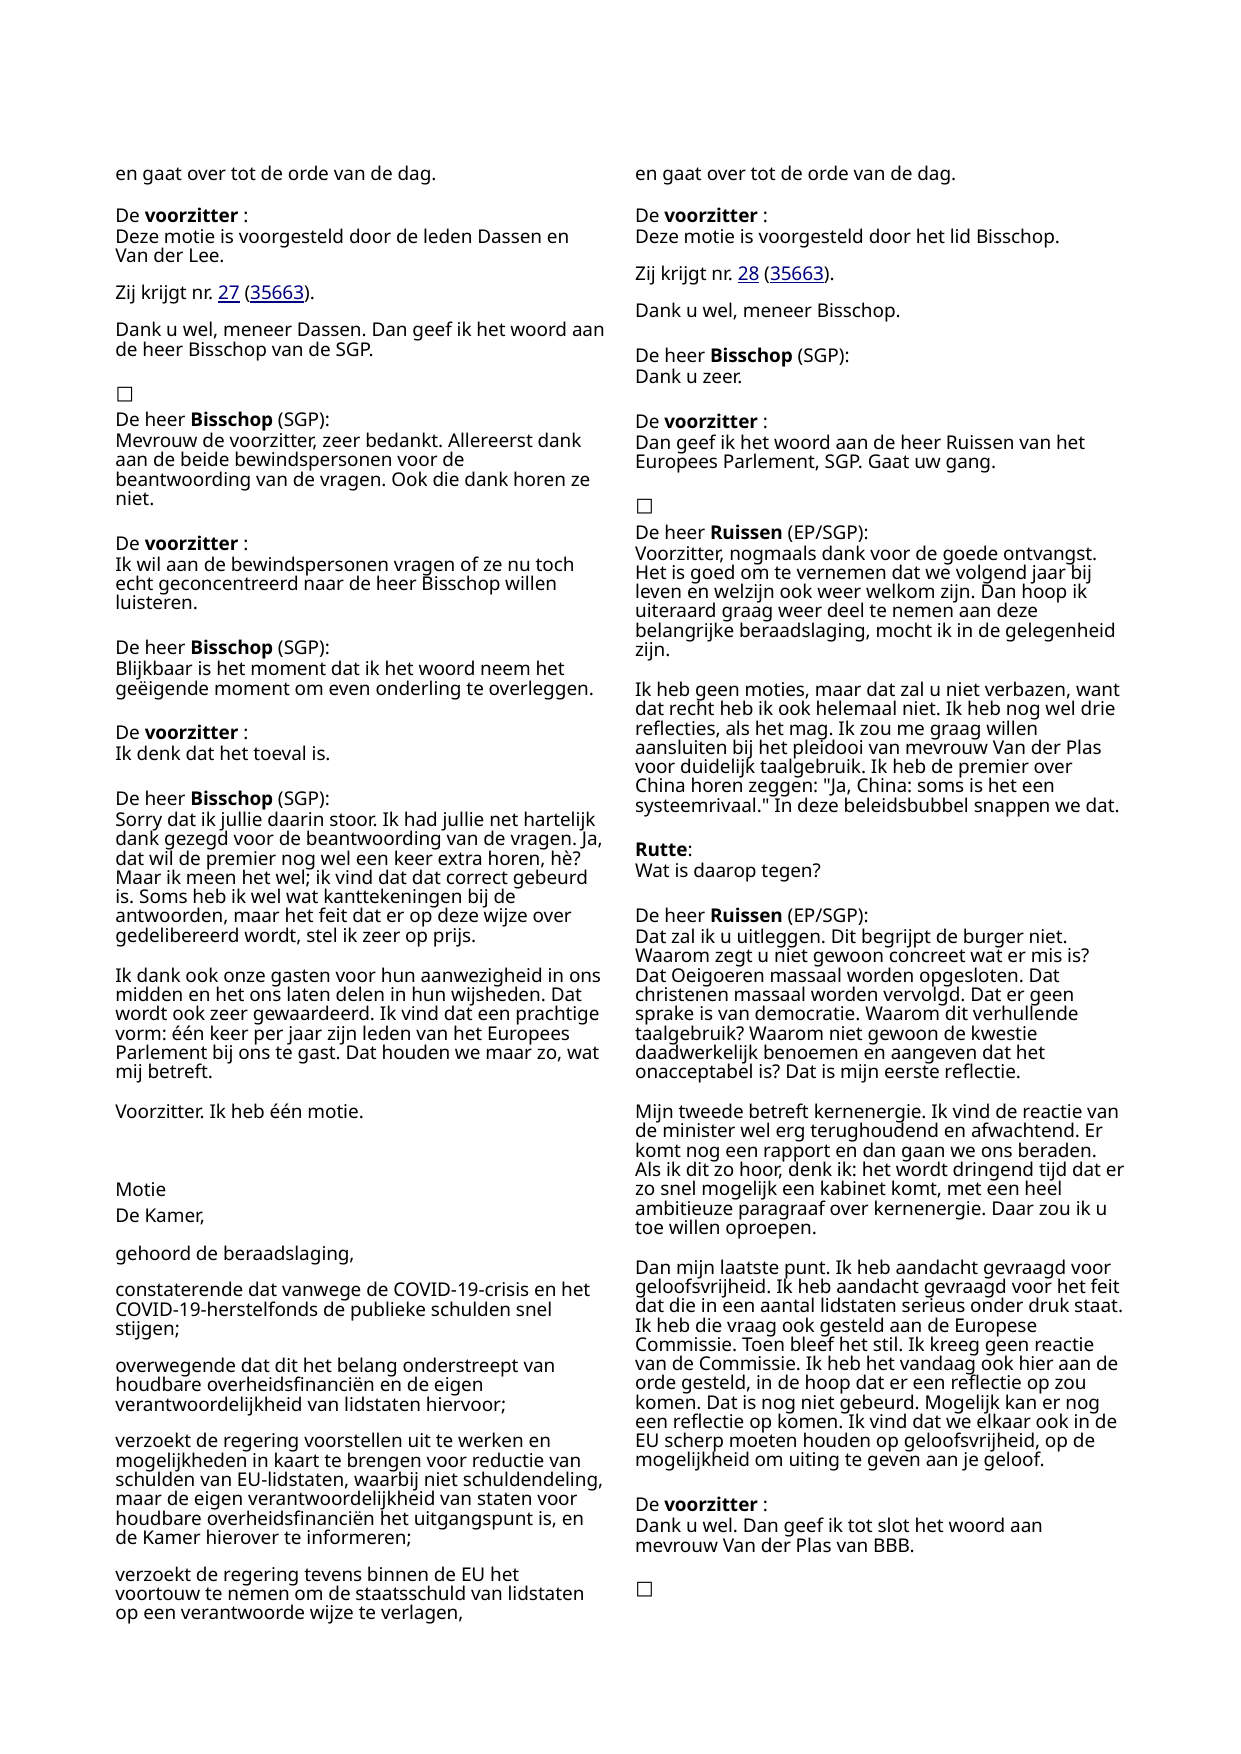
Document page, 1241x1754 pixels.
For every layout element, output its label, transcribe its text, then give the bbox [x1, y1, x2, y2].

text Voorzitter, nogmaals dank voor de goede ontvangst. Het is goed om te vernemen dat we volgend jaar bij leven en welzijn ook weer welkom zijn. Dan hoop ik uiteraard graag weer deel te nemen aan deze belangrijke beraadslaging, mocht ik in de gelegenheid zijn. [635, 544, 1125, 660]
text Rutte: [635, 837, 1125, 862]
text De heer Ruissen (EP/SGP): [635, 519, 1125, 544]
text Ik wil aan de bewindspersonen vragen of ze nu toch echt geconcentreerd naar de heer Bisschop willen luisteren. [115, 556, 605, 614]
text Voorzitter. Ik heb één motie. [115, 1103, 605, 1122]
text Dan mijn laatste punt. Ik heb aandacht gevraagd voor geloofsvrijheid. Ik heb aandacht gevraagd voor het feit dat die in een aantal lidstaten serieus onder druk staat. Ik heb die vraag ook gesteld aan de Europese Commissie. Toen bleef het stil. Ik kreeg geen reactie van de Commissie. Ik heb het vandaag ook hier aan de orde gesteld, in de hoop dat er een reflectie op zou komen. Dat is nog niet gebeurd. Mogelijk kan er nog een reflectie op komen. Ik vind dat we elkaar ook in de EU scherp moeten houden op geloofsvrijheid, op de mogelijkheid om uiting te geven aan je geloof. [635, 1259, 1125, 1471]
text en gaat over tot de orde van de dag. [635, 165, 1125, 184]
text ⬜ [635, 493, 1125, 519]
text ⬜ [635, 1577, 1125, 1602]
text Deze motie is voorgesteld door het lid Bisschop. [635, 228, 1125, 247]
text De Kamer, [115, 1207, 605, 1227]
text Ik denk dat het toeval is. [115, 745, 605, 764]
text De heer Ruissen (EP/SGP): [635, 902, 1125, 928]
text Deze motie is voorgesteld door de leden Dassen en Van der Lee. [115, 228, 605, 267]
text Zij krijgt nr. 27 (35663). [115, 284, 605, 303]
text Dan geef ik het woord aan de heer Ruissen van het Europees Parlement, SGP. Gaat uw gang. [635, 434, 1125, 472]
text De voorzitter : [115, 202, 605, 228]
text en gaat over tot de orde van de dag. [115, 165, 605, 184]
text Ik dank ook onze gasten voor hun aanwezigheid in ons midden en het ons laten delen in hun wijsheden. Dat wordt ook zeer gewaardeerd. Ik vind dat een prachtige vorm: één keer per jaar zijn leden van het Europees Parlement bij ons te gast. Dat houden we maar zo, wat mij betreft. [115, 967, 605, 1082]
text De heer Bisschop (SGP): [635, 342, 1125, 368]
text Dank u zeer. [635, 368, 1125, 387]
text De voorzitter : [635, 408, 1125, 434]
text Dat zal ik u uitleggen. Dit begrijpt de burger niet. Waarom zegt u niet gewoon concreet wat er mis is? Dat Oeigoeren massaal worden opgesloten. Dat christenen massaal worden vervolgd. Dat er geen sprake is van democratie. Waarom dit verhullende taalgebruik? Waarom niet gewoon de kwestie daadwerkelijk benoemen en aangeven dat het onacceptabel is? Dat is mijn eerste reflectie. [635, 928, 1125, 1082]
text Wat is daarop tegen? [635, 862, 1125, 882]
text De heer Bisschop (SGP): [115, 406, 605, 432]
text overwegende dat dit het belang onderstreept van houdbare overheidsfinanciën en de eigen verantwoordelijkheid van lidstaten hiervoor; [115, 1357, 605, 1415]
text De voorzitter : [635, 202, 1125, 228]
text De heer Bisschop (SGP): [115, 785, 605, 811]
text verzoekt de regering tevens binnen de EU het voortouw te nemen om de staatsschuld van lidstaten op een verantwoorde wijze te verlagen, [115, 1566, 605, 1624]
text De heer Bisschop (SGP): [115, 634, 605, 660]
text gehoord de beraadslaging, [115, 1244, 605, 1264]
text Motie [115, 1176, 605, 1202]
text Ik heb geen moties, maar dat zal u niet verbazen, want dat recht heb ik ook helemaal niet. Ik heb nog wel drie reflecties, als het mag. Ik zou me graag willen aansluiten bij het pleidooi van mevrouw Van der Plas voor duidelijk taalgebruik. Ik heb de premier over China horen zeggen: "Ja, China: soms is het een systeemrivaal." In deze beleidsbubbel snappen we dat. [635, 681, 1125, 816]
text De voorzitter : [635, 1492, 1125, 1517]
text constaterende dat vanwege de COVID-19-crisis en het COVID-19-herstelfonds de publieke schulden snel stijgen; [115, 1281, 605, 1339]
text Dank u wel, meneer Dassen. Dan geef ik het woord aan de heer Bisschop van de SGP. [115, 321, 605, 360]
text ⬜ [115, 381, 605, 406]
text Mijn tweede betreft kernenergie. Ik vind de reactie van de minister wel erg terughoudend en afwachtend. Er komt nog een rapport en dan gaan we ons beraden. Als ik dit zo hoor, denk ik: het wordt dringend tijd dat er zo snel mogelijk een kabinet komt, met een heel ambitieuze paragraaf over kernenergie. Daar zou ik u toe willen oproepen. [635, 1103, 1125, 1238]
text Mevrouw de voorzitter, zeer bedankt. Allereerst dank aan de beide bewindspersonen voor de beantwoording van de vragen. Ook die dank horen ze niet. [115, 432, 605, 509]
text Zij krijgt nr. 28 (35663). [635, 265, 1125, 284]
text Sorry dat ik jullie daarin stoor. Ik had jullie net hartelijk dank gezegd voor de beantwoording van de vragen. Ja, dat wil de premier nog wel een keer extra horen, hè? Maar ik meen het wel; ik vind dat dat correct gebeurd is. Soms heb ik wel wat kanttekeningen bij de antwoorden, maar het feit dat er op deze wijze over gedelibereerd wordt, stel ik zeer op prijs. [115, 811, 605, 946]
text De voorzitter : [115, 530, 605, 556]
text Dank u wel. Dan geef ik tot slot het woord aan mevrouw Van der Plas van BBB. [635, 1517, 1125, 1556]
text verzoekt de regering voorstellen uit te werken en mogelijkheden in kaart te brengen voor reductie van schulden van EU-lidstaten, waarbij niet schuldendeling, maar de eigen verantwoordelijkheid van staten voor houdbare overheidsfinanciën het uitgangspunt is, en de Kamer hierover te informeren; [115, 1432, 605, 1548]
text De voorzitter : [115, 719, 605, 745]
text Blijkbaar is het moment dat ik het woord neem het geëigende moment om even onderling te overleggen. [115, 660, 605, 699]
text Dank u wel, meneer Bisschop. [635, 302, 1125, 321]
